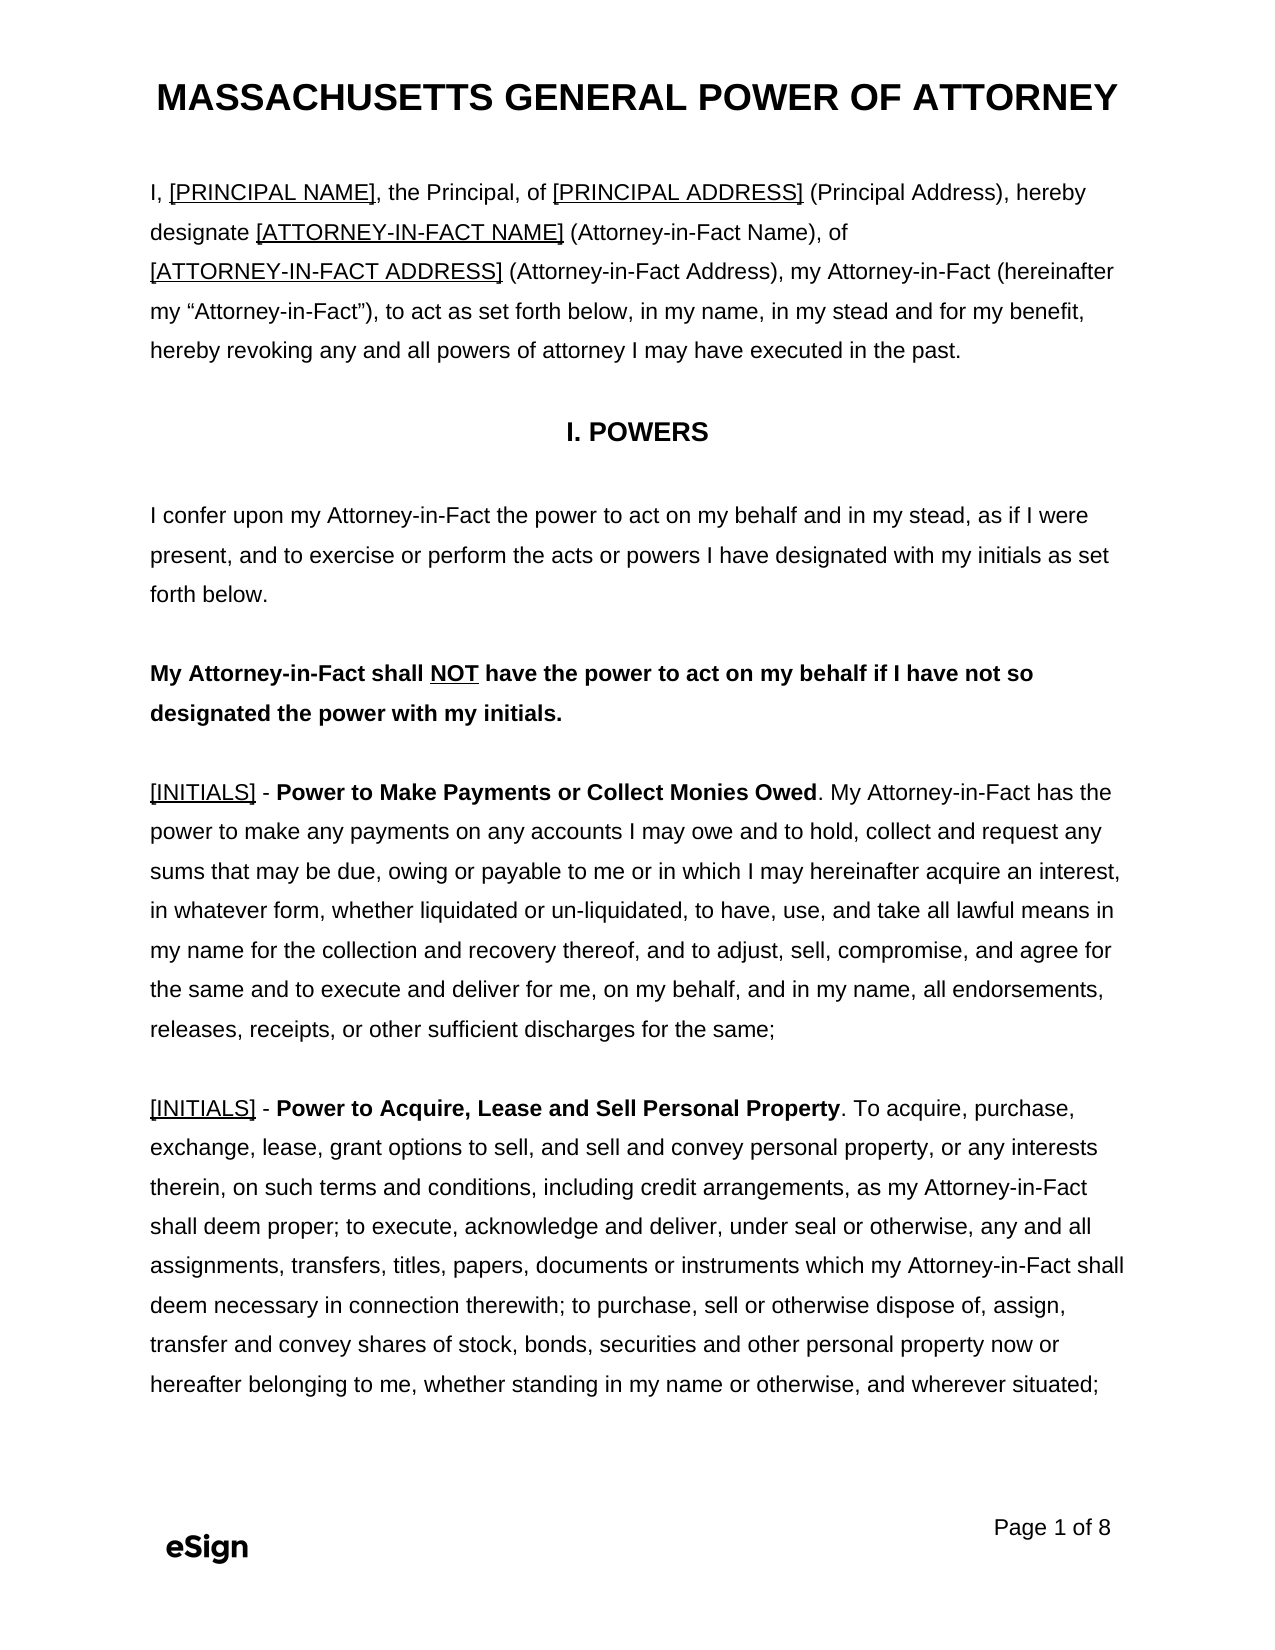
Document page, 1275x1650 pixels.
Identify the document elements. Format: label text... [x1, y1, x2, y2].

text [INITIALS] - Power to Make Payments or Collect Monies Owed. My Attorney-in-Fact has the power to make any payments on any accounts I may owe and to hold, collect and request any sums that may be due, owing or payable to me or in which I may hereinafter acquire an interest, in whatever form, whether liquidated or un-liquidated, to have, use, and take all lawful means in my name for the collection and recovery thereof, and to adjust, sell, compromise, and agree for the same and to execute and deliver for me, on my behalf, and in my name, all endorsements, releases, receipts, or other sufficient discharges for the same; [150, 779, 1125, 1042]
subtitle I. POWERS [150, 416, 1125, 447]
text I, [PRINCIPAL NAME], the Principal, of [PRINCIPAL ADDRESS] (Principal Address), hereby designate [ATTORNEY-IN-FACT NAME] (Attorney-in-Fact Name), of [150, 179, 1125, 245]
subtitle MASSACHUSETTS GENERAL POWER OF ATTORNEY [150, 75, 1125, 118]
text [INITIALS] - Power to Acquire, Lease and Sell Personal Property. To acquire, purchase, exchange, lease, grant options to sell, and sell and convey personal property, or any interests therein, on such terms and conditions, including credit arrangements, as my Attorney-in-Fact shall deem proper; to execute, acknowledge and deliver, under seal or otherwise, any and all assignments, transfers, titles, papers, documents or instruments which my Attorney-in-Fact shall deem necessary in connection therewith; to purchase, sell or otherwise dispose of, assign, transfer and convey shares of stock, bonds, securities and other personal property now or hereafter belonging to me, whether standing in my name or otherwise, and wherever situated; [150, 1094, 1125, 1397]
text My Attorney-in-Fact shall NOT have the power to act on my behalf if I have not so designated the power with my initials. [150, 660, 1125, 726]
text I confer upon my Attorney-in-Fact the power to act on my behalf and in my stead, as if I were present, and to exercise or perform the acts or powers I have designated with my initials as set forth below. [150, 502, 1125, 608]
text [ATTORNEY-IN-FACT ADDRESS] (Attorney-in-Fact Address), my Attorney-in-Fact (hereinafter my “Attorney-in-Fact”), to act as set forth below, in my name, in my stead and for my benefit, hereby revoking any and all powers of attorney I may have executed in the past. [150, 258, 1125, 363]
